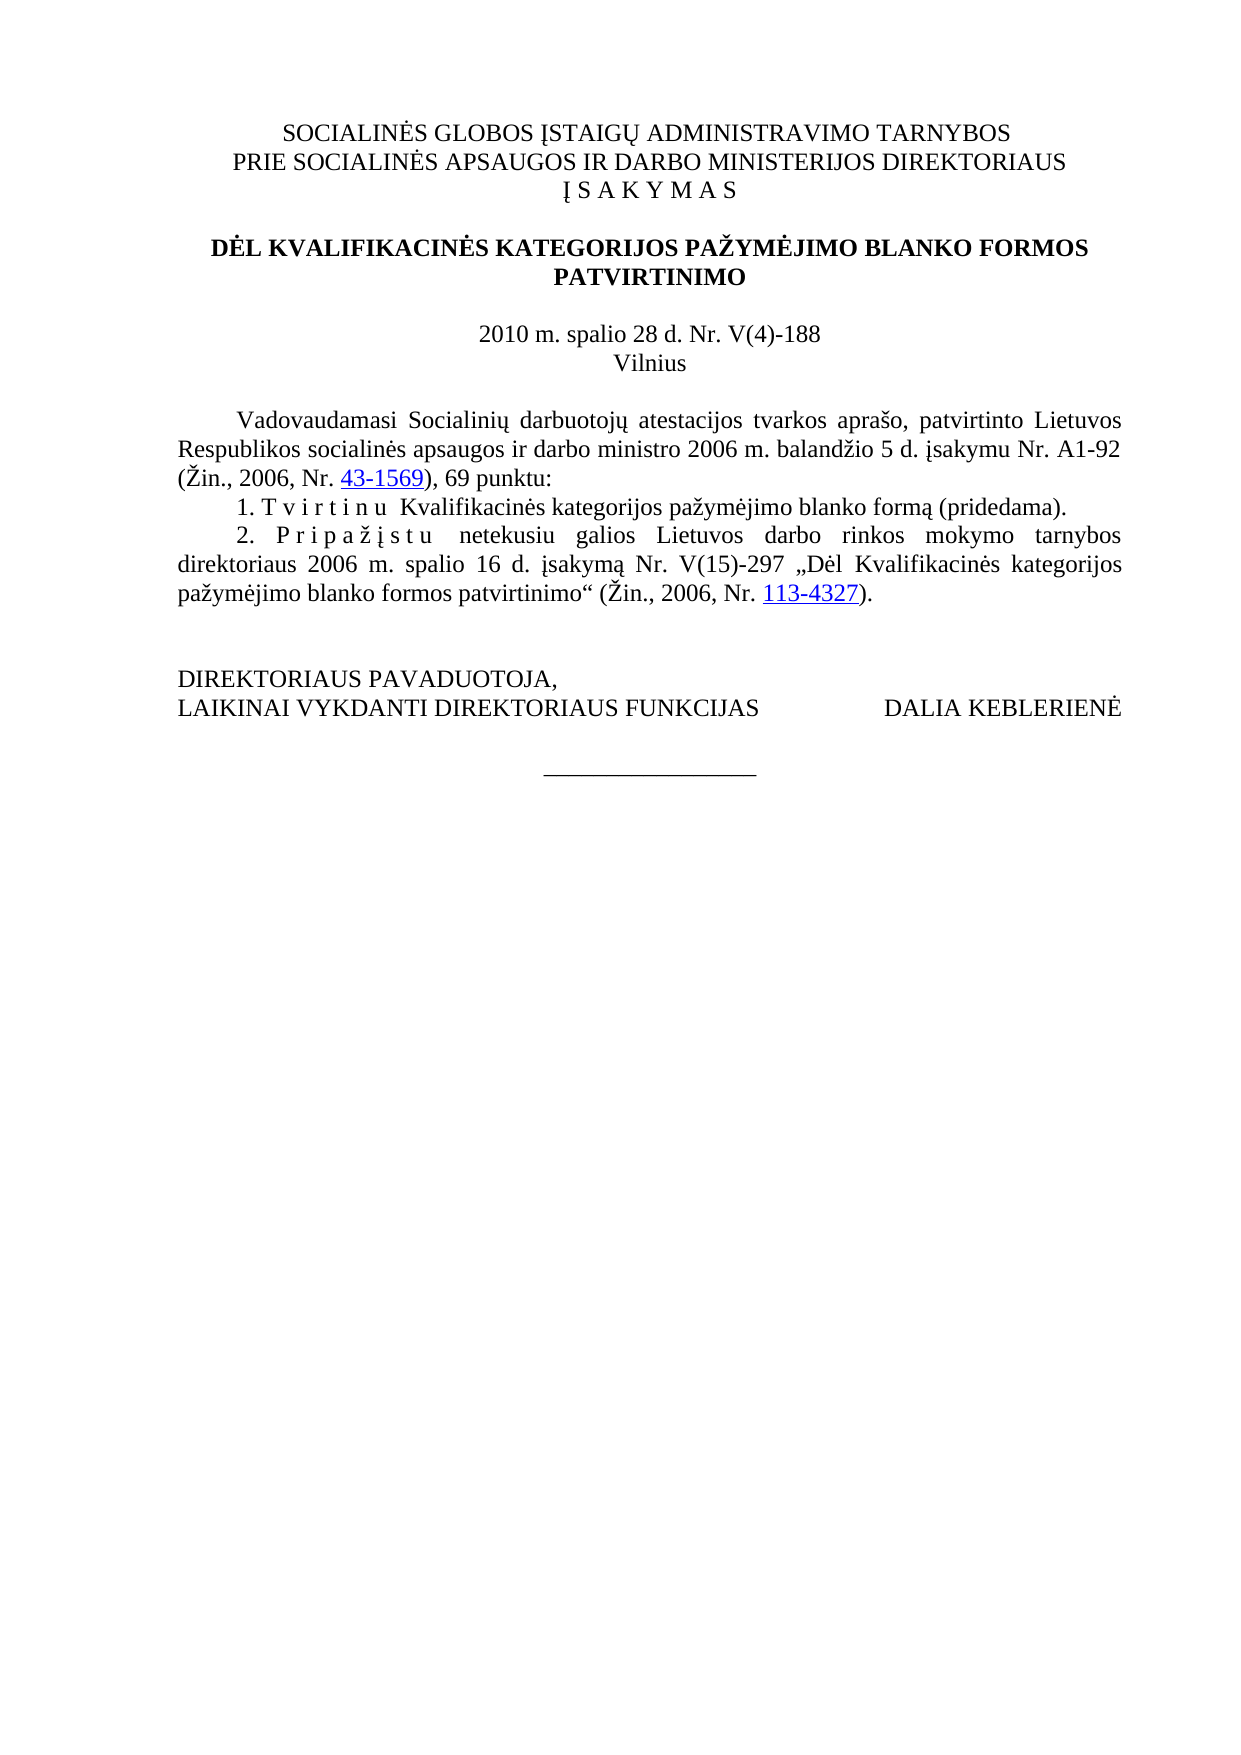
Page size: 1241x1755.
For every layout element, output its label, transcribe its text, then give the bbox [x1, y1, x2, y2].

text Vilnius [177, 348, 1122, 377]
text laikinai vykdanti direktoriaus funkcijas Dalia Keblerienė [177, 693, 1122, 722]
text 1. Tvirtinu Kvalifikacinės kategorijos pažymėjimo blanko formą (pridedama). [177, 492, 1122, 521]
text Vadovaudamasi Socialinių darbuotojų atestacijos tvarkos aprašo, patvirtinto Lietuvos Respublikos socialinės apsaugos ir darbo ministro 2006 m. balandžio 5 d. įsakymu Nr. A1-92 (Žin., 2006, Nr. 43-1569), 69 punktu: [177, 406, 1122, 492]
text 2. Pripažįstu netekusiu galios Lietuvos darbo rinkos mokymo tarnybos direktoriaus 2006 m. spalio 16 d. įsakymą Nr. V(15)-297 „Dėl kvalifikacinės kategorijos pažymėjimo blanko formos patvirtinimo“ (Žin., 2006, Nr. 113-4327). [177, 521, 1122, 607]
text ĮSAKYMAS [177, 176, 1122, 204]
text _________________ [177, 751, 1122, 779]
text DĖL KVALIFIKACINĖS KATEGORIJOS PAŽYMĖJIMO BLANKO FORMOS PATVIRTINIMO [177, 233, 1122, 291]
text 2010 m. spalio 28 d. Nr. V(4)-188 [177, 319, 1122, 348]
text Direktoriaus pavaduotoja, [177, 664, 1122, 693]
text PRIE SOCIALINĖS APSAUGOS IR DARBO MINISTERIJOS DIREKTORIAUS [177, 147, 1122, 176]
text SOCIALINĖS GLOBOS ĮSTAIGŲ ADMINISTRAVIMO TARNYBOS [177, 118, 1122, 147]
